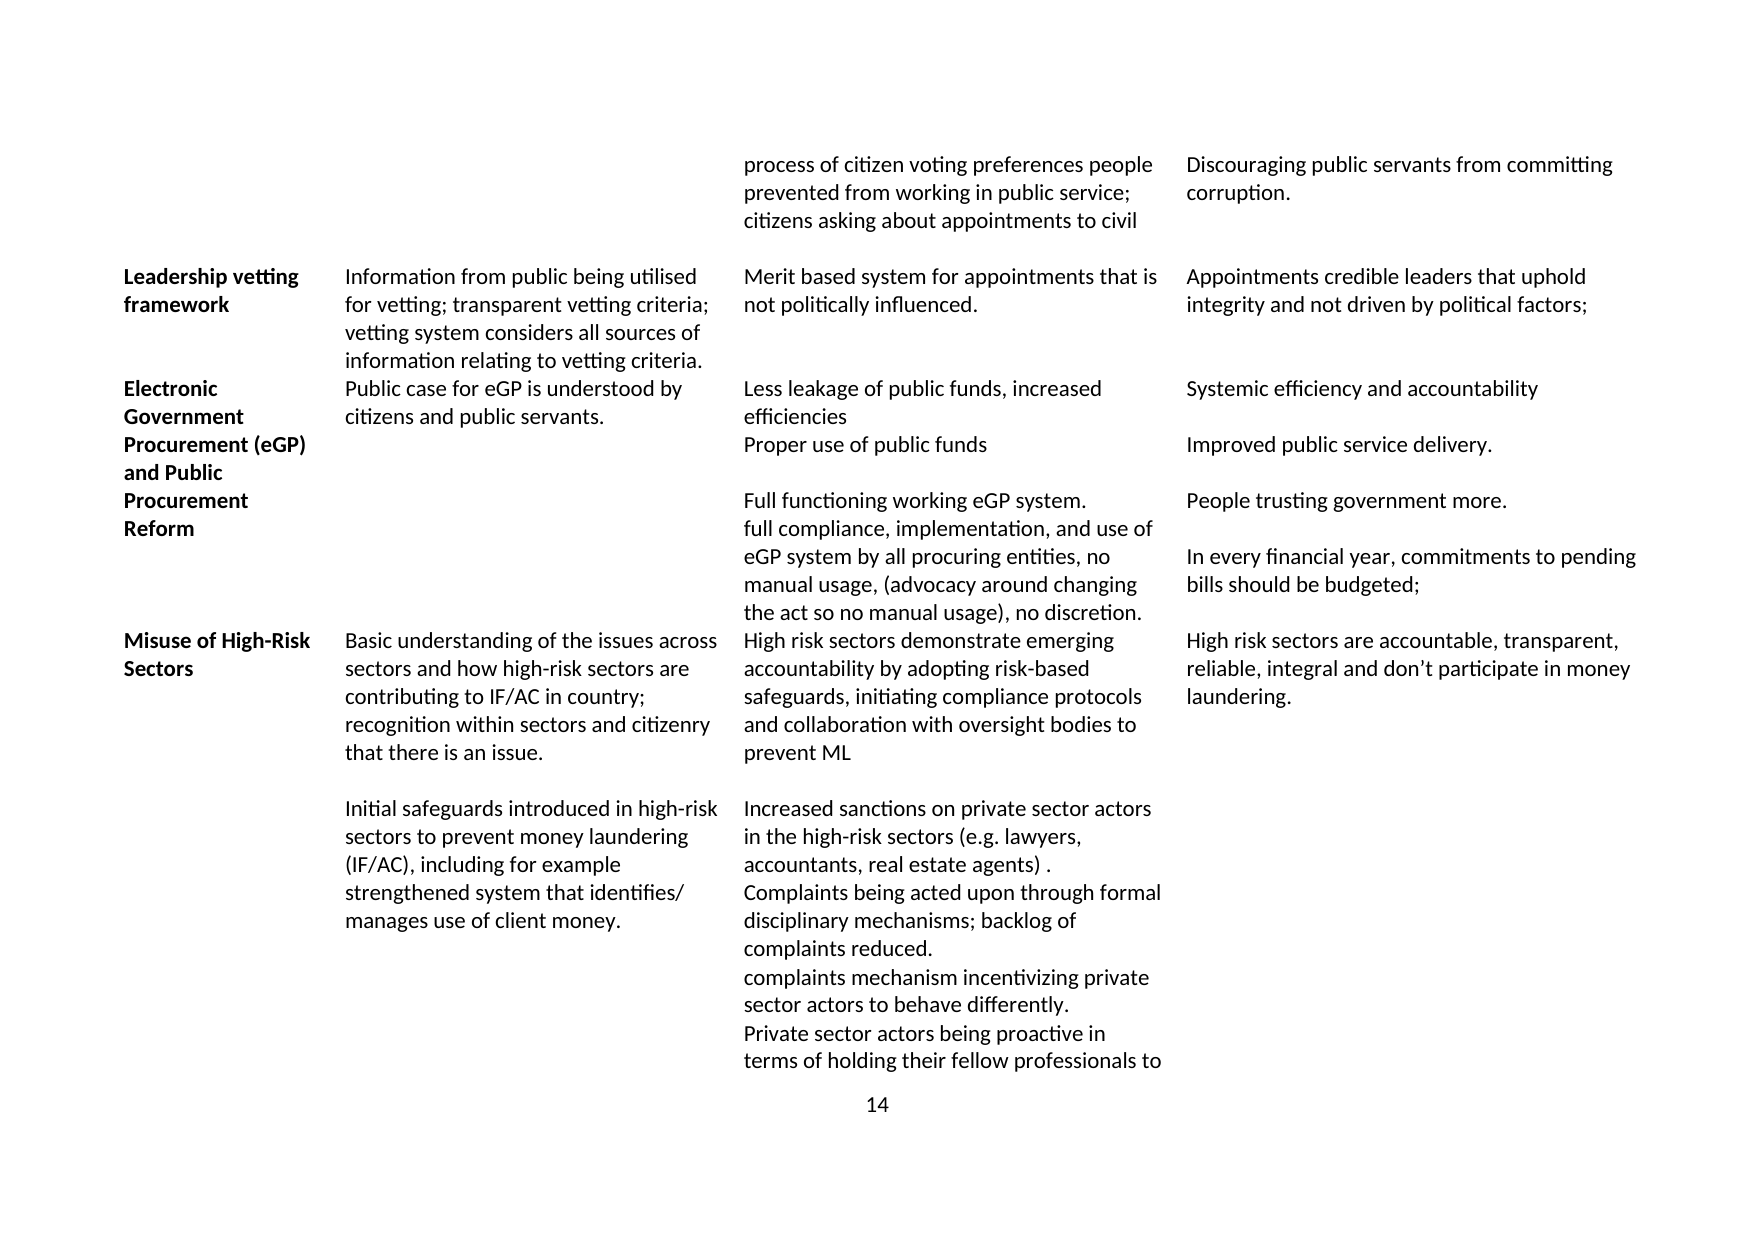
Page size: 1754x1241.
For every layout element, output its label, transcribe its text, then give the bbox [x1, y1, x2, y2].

table_cell Merit based system for appointments that is not politically influenced. [732, 262, 1175, 374]
table_cell Leadership vetting framework [113, 262, 333, 374]
table_cell Appointments credible leaders that uphold integrity and not driven by political factors; [1175, 262, 1662, 374]
table_cell Systemic efficiency and accountability Improved public service delivery. People trusting government more. In every financial year, commitments to pending bills should be budgeted; [1175, 374, 1662, 626]
table_cell Electronic Government Procurement (eGP) and Public Procurement Reform [113, 374, 333, 626]
table_cell High risk sectors are accountable, transparent, reliable, integral and don’t participate in money laundering. [1175, 626, 1662, 1075]
table_cell High risk sectors demonstrate emerging accountability by adopting risk-based safeguards, initiating compliance protocols and collaboration with oversight bodies to prevent ML Increased sanctions on private sector actors in the high-risk sectors (e.g. lawyers, accountants, real estate agents) . Complaints being acted upon through formal disciplinary mechanisms; backlog of complaints reduced. complaints mechanism incentivizing private sector actors to behave differently. Private sector actors being proactive in terms of holding their fellow professionals to [732, 626, 1175, 1075]
table_cell Less leakage of public funds, increased efficiencies Proper use of public funds Full functioning working eGP system. full compliance, implementation, and use of eGP system by all procuring entities, no manual usage, (advocacy around changing the act so no manual usage), no discretion. [732, 374, 1175, 626]
table_cell Basic understanding of the issues across sectors and how high-risk sectors are contributing to IF/AC in country; recognition within sectors and citizenry that there is an issue. Initial safeguards introduced in high-risk sectors to prevent money laundering (IF/AC), including for example strengthened system that identifies/ manages use of client money. [334, 626, 732, 1075]
table_cell Information from public being utilised for vetting; transparent vetting criteria; vetting system considers all sources of information relating to vetting criteria. [334, 262, 732, 374]
table_cell [113, 150, 333, 262]
table_cell process of citizen voting preferences people prevented from working in public service; citizens asking about appointments to civil [732, 150, 1175, 262]
table_cell [334, 150, 732, 262]
table_cell Misuse of High-Risk Sectors [113, 626, 333, 1075]
table_cell Public case for eGP is understood by citizens and public servants. [334, 374, 732, 626]
table_cell Discouraging public servants from committing corruption. [1175, 150, 1662, 262]
